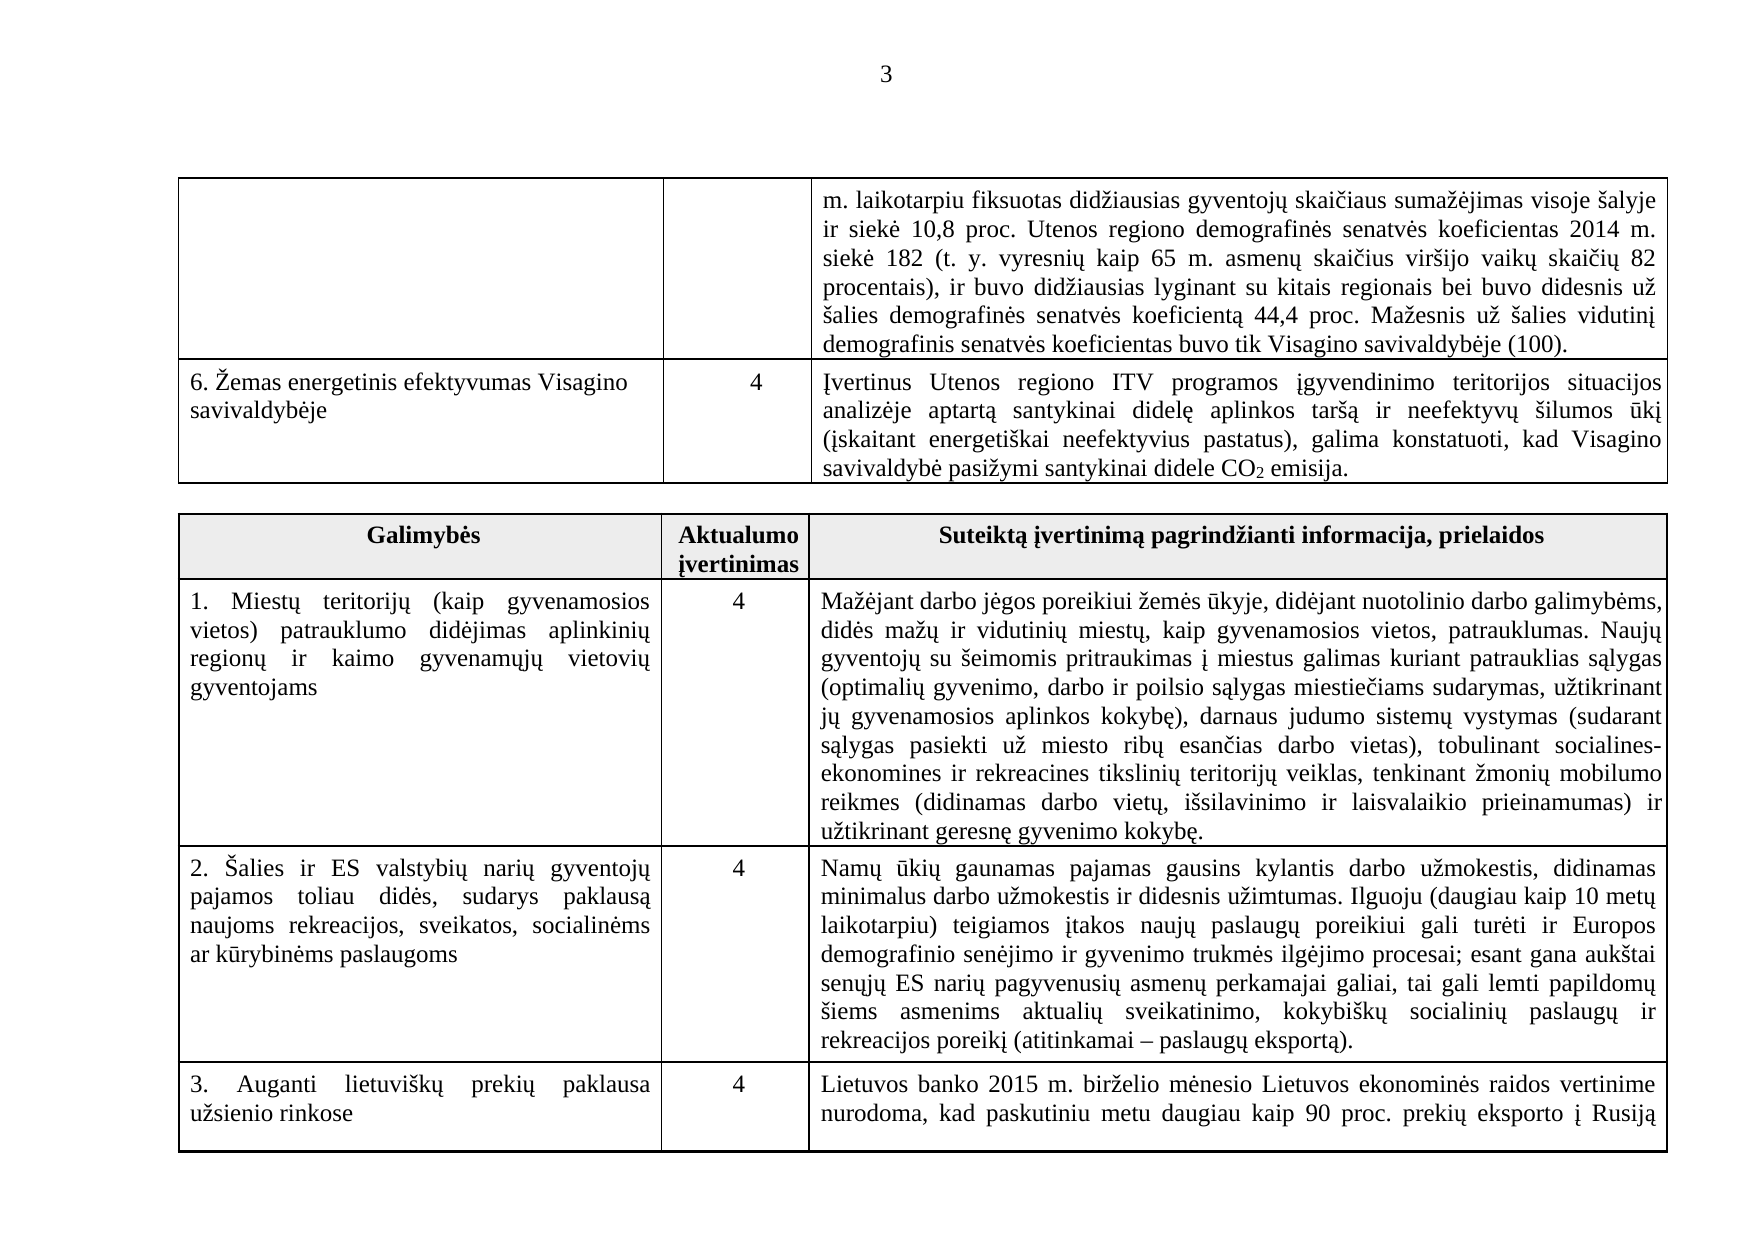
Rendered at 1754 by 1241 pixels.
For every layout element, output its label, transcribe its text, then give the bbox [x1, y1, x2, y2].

table_cell 4 [662, 1063, 808, 1150]
table_cell Įvertinus Utenos regiono ITV programos įgyvendinimo teritorijos situacijos analizėje aptartą santykinai didelę aplinkos taršą ir neefektyvų šilumos ūkį (įskaitant energetiškai neefektyvius pastatus), galima konstatuoti, kad Visagino savivaldybė pasižymi santykinai didele CO2 emisija. [812, 360, 1667, 482]
table_cell Namų ūkių gaunamas pajamas gausins kylantis darbo užmokestis, didinamas minimalus darbo užmokestis ir didesnis užimtumas. Ilguoju (daugiau kaip 10 metų laikotarpiu) teigiamos įtakos naujų paslaugų poreikiui gali turėti ir Europos demografinio senėjimo ir gyvenimo trukmės ilgėjimo procesai; esant gana aukštai senųjų ES narių pagyvenusių asmenų perkamajai galiai, tai gali lemti papildomų šiems asmenims aktualių sveikatinimo, kokybiškų socialinių paslaugų ir rekreacijos poreikį (atitinkamai – paslaugų eksportą). [810, 847, 1666, 1061]
table_cell 3. Auganti lietuviškų prekių paklausa užsienio rinkose [180, 1063, 661, 1150]
table_header Aktualumo įvertinimas [662, 515, 808, 578]
table_cell 1. Miestų teritorijų (kaip gyvenamosios vietos) patrauklumo didėjimas aplinkinių regionų ir kaimo gyvenamųjų vietovių gyventojams [180, 580, 661, 845]
table_cell 6. Žemas energetinis efektyvumas Visagino savivaldybėje [179, 360, 663, 482]
table_cell Mažėjant darbo jėgos poreikiui žemės ūkyje, didėjant nuotolinio darbo galimybėms, didės mažų ir vidutinių miestų, kaip gyvenamosios vietos, patrauklumas. Naujų gyventojų su šeimomis pritraukimas į miestus galimas kuriant patrauklias sąlygas (optimalių gyvenimo, darbo ir poilsio sąlygas miestiečiams sudarymas, užtikrinant jų gyvenamosios aplinkos kokybę), darnaus judumo sistemų vystymas (sudarant sąlygas pasiekti už miesto ribų esančias darbo vietas), tobulinant socialines-ekonomines ir rekreacines tikslinių teritorijų veiklas, tenkinant žmonių mobilumo reikmes (didinamas darbo vietų, išsilavinimo ir laisvalaikio prieinamumas) ir užtikrinant geresnę gyvenimo kokybę. [810, 580, 1666, 845]
table_cell 2. Šalies ir ES valstybių narių gyventojų pajamos toliau didės, sudarys paklausą naujoms rekreacijos, sveikatos, socialinėms ar kūrybinėms paslaugoms [180, 847, 661, 1061]
table_cell 4 [662, 847, 808, 1061]
table_cell 4 [662, 580, 808, 845]
table_header Galimybės [180, 515, 661, 578]
table_cell Lietuvos banko 2015 m. birželio mėnesio Lietuvos ekonominės raidos vertinime nurodoma, kad paskutiniu metu daugiau kaip 90 proc. prekių eksporto į Rusiją [810, 1063, 1666, 1150]
table_cell [179, 179, 663, 358]
table_cell [664, 179, 811, 358]
table_header Suteiktą įvertinimą pagrindžianti informacija, prielaidos [810, 515, 1666, 578]
table_cell 4 [664, 360, 811, 482]
table_cell m. laikotarpiu fiksuotas didžiausias gyventojų skaičiaus sumažėjimas visoje šalyje ir siekė 10,8 proc. Utenos regiono demografinės senatvės koeficientas 2014 m. siekė 182 (t. y. vyresnių kaip 65 m. asmenų skaičius viršijo vaikų skaičių 82 procentais), ir buvo didžiausias lyginant su kitais regionais bei buvo didesnis už šalies demografinės senatvės koeficientą 44,4 proc. Mažesnis už šalies vidutinį demografinis senatvės koeficientas buvo tik Visagino savivaldybėje (100). [812, 179, 1667, 358]
